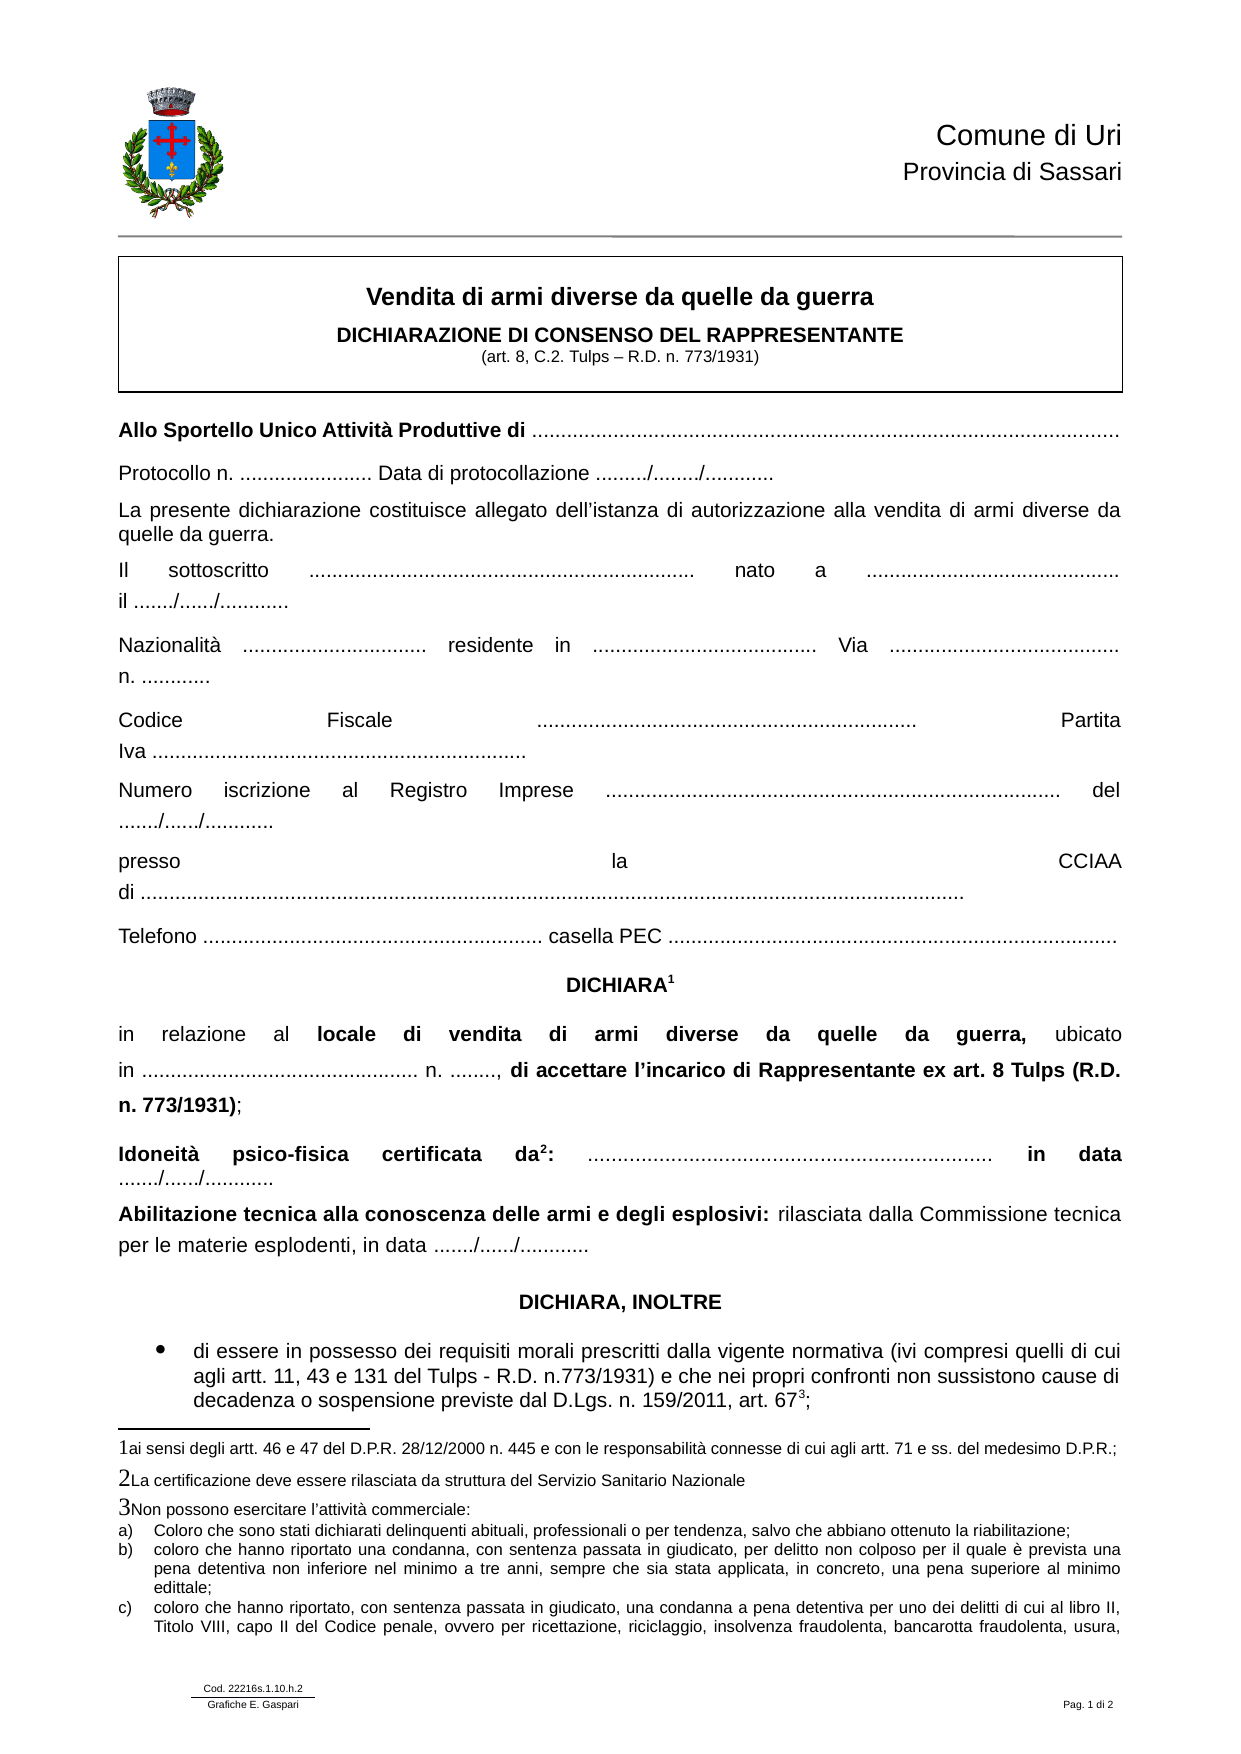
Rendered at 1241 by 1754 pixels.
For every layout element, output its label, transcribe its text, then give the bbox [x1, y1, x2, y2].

list coloro che hanno riportato, con sentenza passata in giudicato, una condanna a pena detentiva per uno dei delitti di cui al libro II, Titolo VIII, capo II del Codice penale, ovvero per ricettazione, riciclaggio, insolvenza fraudolenta, bancarotta fraudolenta, usura, [118, 1597, 1122, 1636]
text ai sensi degli artt. 46 e 47 del D.P.R. 28/12/2000 n. 445 e con le responsabilità connesse di cui agli artt. 71 e ss. del medesimo D.P.R.; [118, 1435, 1122, 1459]
text Nazionalità ................................ residente in ....................................... Via ........................................ n. ............ [118, 633, 1122, 688]
picture [122, 87, 224, 219]
text La presente dichiarazione costituisce allegato dell’istanza di autorizzazione alla vendita di armi diverse da quelle da guerra. [118, 497, 1122, 545]
text La certificazione deve essere rilasciata da struttura del Servizio Sanitario Nazionale [118, 1463, 1122, 1492]
text DICHIARA, INOLTRE [118, 1289, 1122, 1313]
text Provincia di Sassari [224, 157, 1122, 185]
list coloro che hanno riportato una condanna, con sentenza passata in giudicato, per delitto non colposo per il quale è prevista una pena detentiva non inferiore nel minimo a tre anni, sempre che sia stata applicata, in concreto, una pena superiore al minimo edittale; [118, 1540, 1122, 1597]
text DICHIARA [118, 972, 1122, 996]
text Numero iscrizione al Registro Imprese ............................................................................... del ......./....../............ [118, 778, 1122, 833]
text Il sottoscritto ................................................................... nato a ............................................ il ......./....../............ [118, 558, 1122, 613]
text Telefono ........................................................... casella PEC .............................................................................. [118, 923, 1122, 947]
table_header Vendita di armi diverse da quelle da guerra DICHIARAZIONE DI CONSENSO DEL RAPPRESENTANTE (art. 8, C.2. Tulps – R.D. n. 773/1931) [119, 257, 1122, 391]
text in relazione al locale di vendita di armi diverse da quelle da guerra, ubicato in ................................................ n. ........, di accettare l’incarico di Rappresentante ex art. 8 Tulps (R.D. n. 773/1931); [118, 1021, 1122, 1117]
text Allo Sportello Unico Attività Produttive di [118, 417, 1122, 441]
text Abilitazione tecnica alla conoscenza delle armi e degli esplosivi: rilasciata dalla Commissione tecnica per le materie esplodenti, in data ......./....../............ [118, 1202, 1122, 1257]
text Codice Fiscale .................................................................. Partita Iva ................................................................. [118, 707, 1122, 763]
text presso la CCIAA di ............................................................................................................................................... [118, 849, 1122, 904]
list Non possono esercitare l’attività commerciale: [118, 1492, 1122, 1521]
list di essere in possesso dei requisiti morali prescritti dalla vigente normativa (ivi compresi quelli di cui agli artt. 11, 43 e 131 del Tulps - R.D. n.773/1931) e che nei propri confronti non sussistono cause di decadenza o sospensione previste dal D.Lgs. n. 159/2011, art. 67; [156, 1338, 1122, 1411]
text Idoneità psico-fisica certificata da: .................................................................... in data ......./....../............ [118, 1142, 1122, 1190]
list Coloro che sono stati dichiarati delinquenti abituali, professionali o per tendenza, salvo che abbiano ottenuto la riabilitazione; [118, 1521, 1122, 1540]
text Comune di Uri [224, 118, 1122, 152]
text Protocollo n. ....................... Data di protocollazione ........./......../............ [118, 461, 1122, 485]
